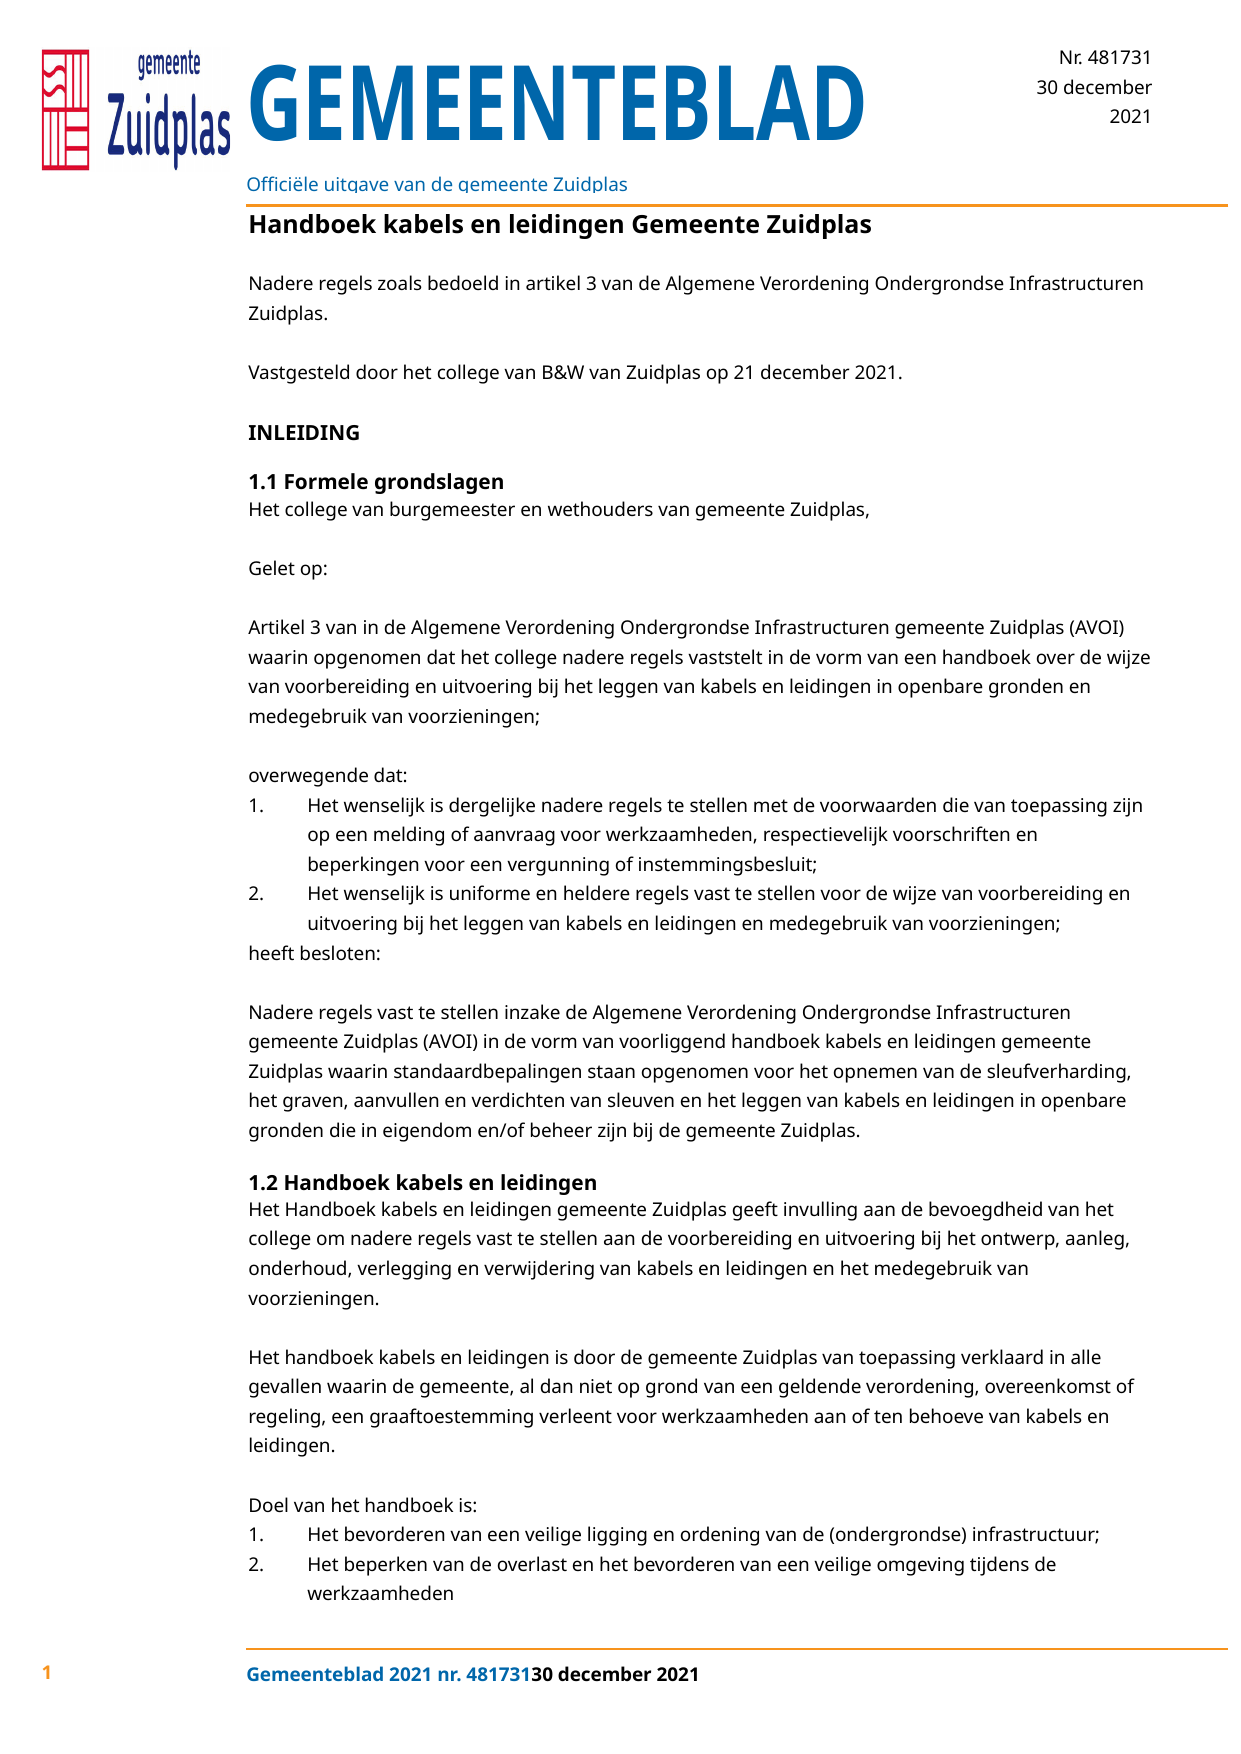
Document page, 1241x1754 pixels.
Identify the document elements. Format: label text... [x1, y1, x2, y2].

text Het handboek kabels en leidingen is door de gemeente Zuidplas van toepassing verklaard in alle gevallen waarin de gemeente, al dan niet op grond van een geldende verordening, overeenkomst of regeling, een graaftoestemming verleent voor werkzaamheden aan of ten behoeve van kabels en leidingen. [248, 1344, 1152, 1458]
list Het bevorderen van een veilige ligging en ordening van de (ondergrondse) infrastructuur; [248, 1521, 1152, 1547]
text Nadere regels vast te stellen inzake de Algemene Verordening Ondergrondse Infrastructuren gemeente Zuidplas (AVOI) in de vorm van voorliggend handboek kabels en leidingen gemeente Zuidplas waarin standaardbepalingen staan opgenomen voor het opnemen van de sleufverharding, het graven, aanvullen en verdichten van sleuven en het leggen van kabels en leidingen in openbare gronden die in eigendom en/of beheer zijn bij de gemeente Zuidplas. [248, 999, 1152, 1143]
text Vastgesteld door het college van B&W van Zuidplas op 21 december 2021. [248, 359, 1152, 385]
text Handboek kabels en leidingen Gemeente Zuidplas [248, 207, 1152, 241]
list Het beperken van de overlast en het bevorderen van een veilige omgeving tijdens de werkzaamheden [248, 1551, 1152, 1606]
text Nadere regels zoals bedoeld in artikel 3 van de Algemene Verordening Ondergrondse Infrastructuren Zuidplas. [248, 270, 1152, 326]
text INLEIDING [248, 418, 1152, 447]
picture [41, 47, 231, 172]
list Het wenselijk is uniforme en heldere regels vast te stellen voor de wijze van voorbereiding en uitvoering bij het leggen van kabels en leidingen en medegebruik van voorzieningen; [248, 881, 1152, 936]
text Gelet op: [248, 555, 1152, 581]
text Artikel 3 van in de Algemene Verordening Ondergrondse Infrastructuren gemeente Zuidplas (AVOI) waarin opgenomen dat het college nadere regels vaststelt in de vorm van een handboek over de wijze van voorbereiding en uitvoering bij het leggen van kabels en leidingen in openbare gronden en medegebruik van voorzieningen; [248, 614, 1152, 729]
text 1.2 Handboek kabels en leidingen [248, 1168, 1152, 1196]
text 1.1 Formele grondslagen [248, 467, 1152, 496]
text heeft besloten: [248, 940, 1152, 965]
list Het wenselijk is dergelijke nadere regels te stellen met de voorwaarden die van toepassing zijn op een melding of aanvraag voor werkzaamheden, respectievelijk voorschriften en beperkingen voor een vergunning of instemmingsbesluit; [248, 792, 1152, 877]
text overwegende dat: [248, 762, 1152, 788]
text Het college van burgemeester en wethouders van gemeente Zuidplas, [248, 496, 1152, 522]
text Doel van het handboek is: [248, 1492, 1152, 1518]
text Het Handboek kabels en leidingen gemeente Zuidplas geeft invulling aan de bevoegdheid van het college om nadere regels vast te stellen aan de voorbereiding en uitvoering bij het ontwerp, aanleg, onderhoud, verlegging en verwijdering van kabels en leidingen en het medegebruik van voorzieningen. [248, 1196, 1152, 1311]
